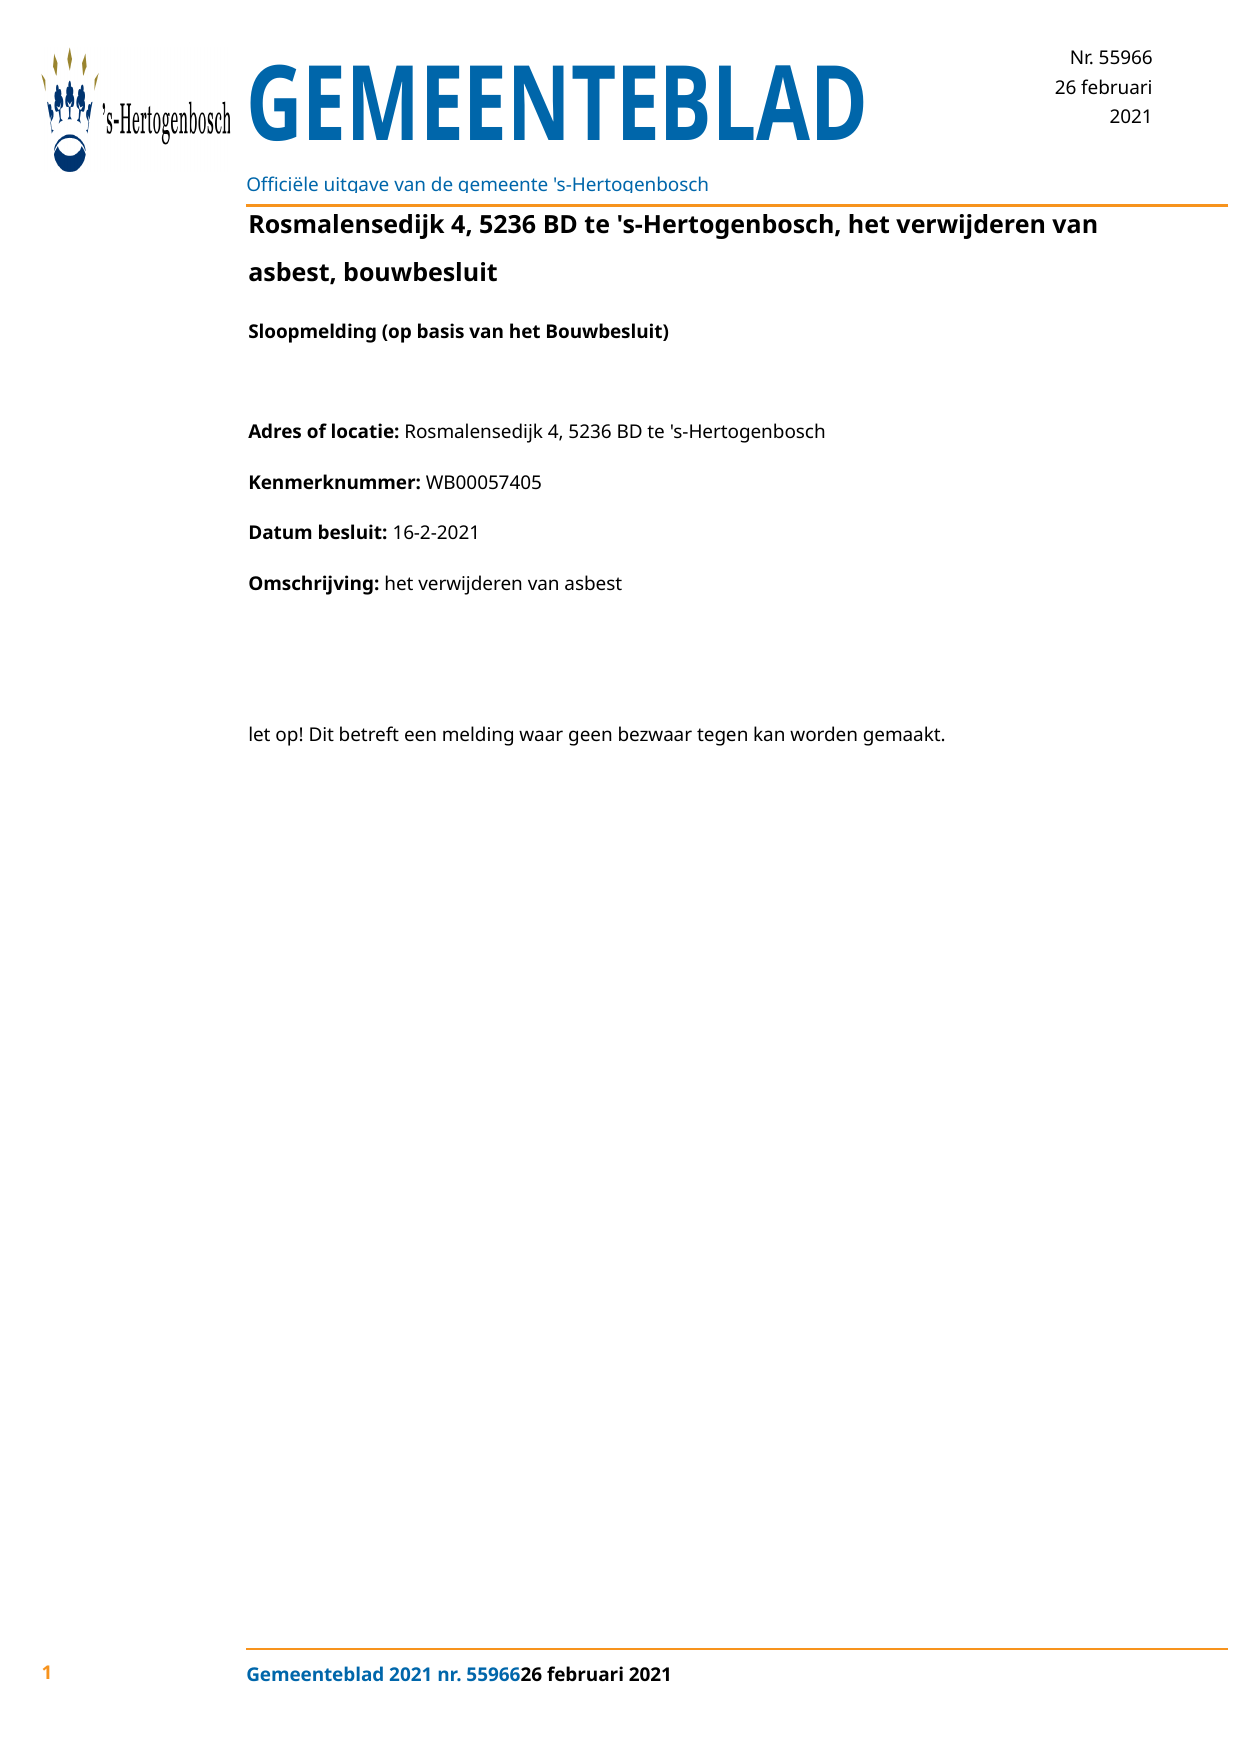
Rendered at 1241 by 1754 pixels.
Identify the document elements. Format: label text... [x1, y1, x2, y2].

text Datum besluit: 16-2-2021 [248, 519, 1152, 545]
text Kenmerknummer: WB00057405 [248, 469, 1152, 495]
picture [41, 47, 231, 172]
text Sloopmelding (op basis van het Bouwbesluit) [248, 318, 1152, 344]
text let op! Dit betreft een melding waar geen bezwaar tegen kan worden gemaakt. [248, 721, 1152, 747]
text Rosmalensedijk 4, 5236 BD te 's-Hertogenbosch, het verwijderen van asbest, bouwbesluit [248, 207, 1152, 288]
text Omschrijving: het verwijderen van asbest [248, 570, 1152, 596]
text Adres of locatie: Rosmalensedijk 4, 5236 BD te 's-Hertogenbosch [248, 419, 1152, 444]
